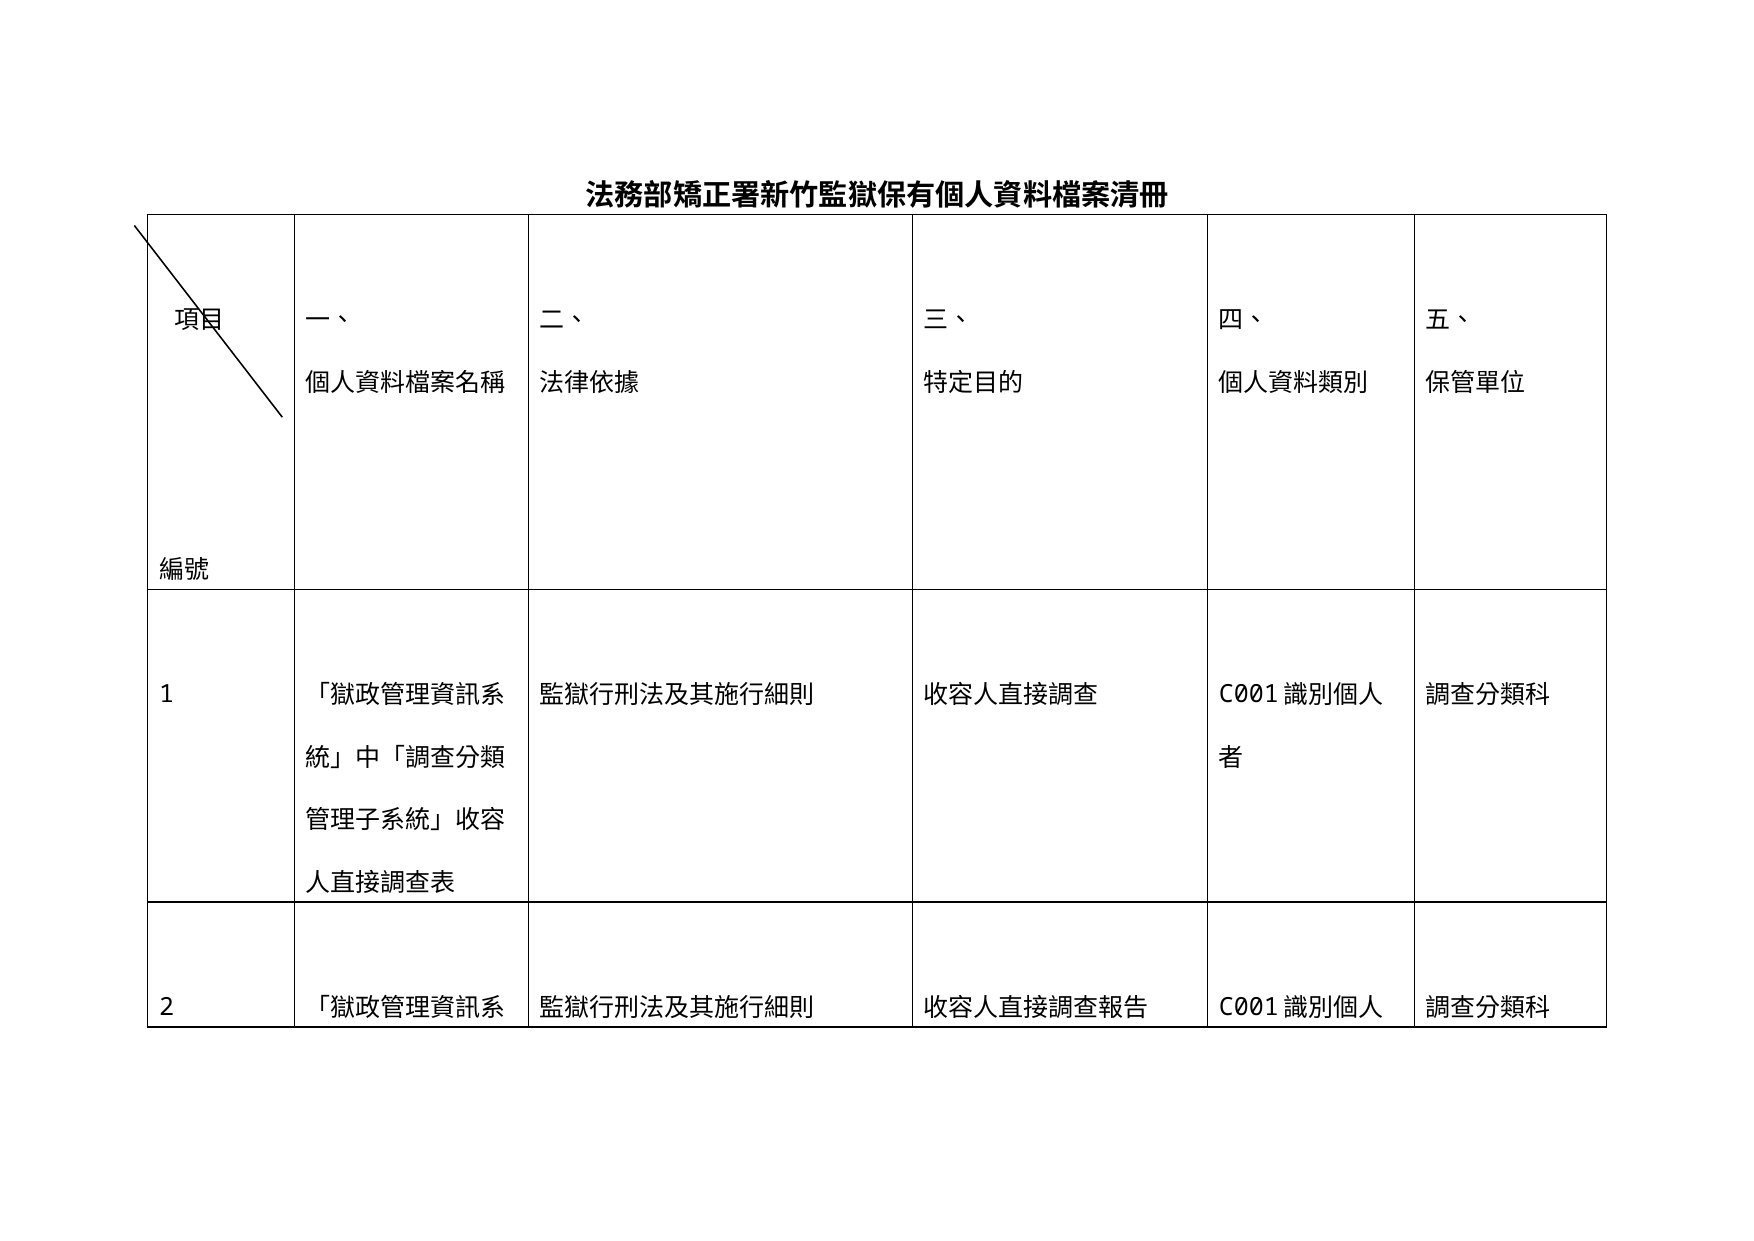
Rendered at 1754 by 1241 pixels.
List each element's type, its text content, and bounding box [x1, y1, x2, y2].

table_cell 收容人直接調查報告 [913, 903, 1207, 1026]
table_cell 「獄政管理資訊系統」中「調查分類管理子系統」收容人直接調查表 [295, 590, 528, 901]
table_header 四、 個人資料類別 [1208, 215, 1414, 589]
table_cell C001識別個人者 [1208, 590, 1414, 901]
table_header 五、 保管單位 [1415, 215, 1606, 589]
table_cell 監獄行刑法及其施行細則 [529, 590, 912, 901]
table_cell 調查分類科 [1415, 903, 1606, 1026]
table_header 二、 法律依據 [529, 215, 912, 589]
table_cell 2 [148, 903, 294, 1026]
table_cell 監獄行刑法及其施行細則 [529, 903, 912, 1026]
table_cell 調查分類科 [1415, 590, 1606, 901]
table_cell 收容人直接調查 [913, 590, 1207, 901]
table_header 項目 編號 [148, 215, 294, 589]
table_cell 1 [148, 590, 294, 901]
table_header 一、 個人資料檔案名稱 [295, 215, 528, 589]
table_cell C001識別個人 [1208, 903, 1414, 1026]
table_cell 「獄政管理資訊系 [295, 903, 528, 1026]
table_header 三、 特定目的 [913, 215, 1207, 589]
text 法務部矯正署新竹監獄保有個人資料檔案清冊 [148, 151, 1606, 214]
